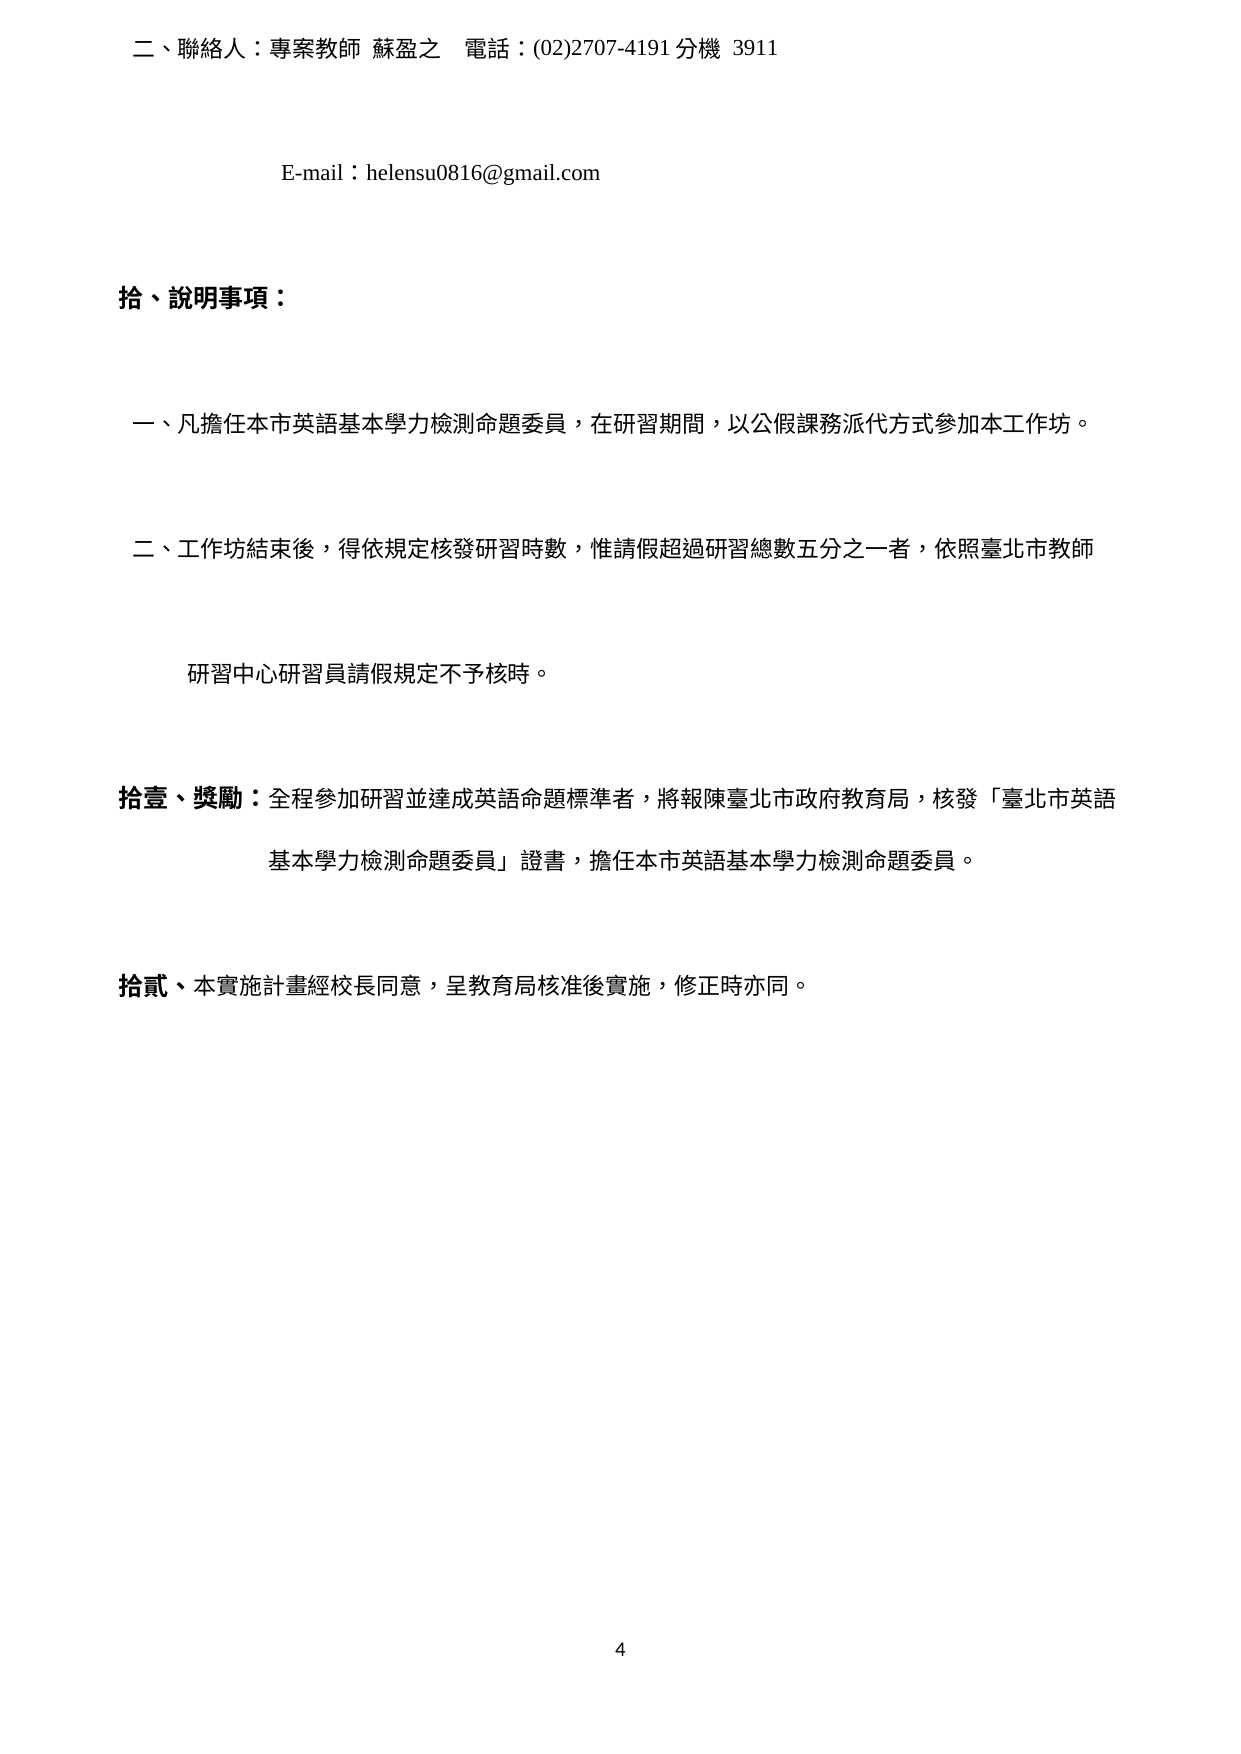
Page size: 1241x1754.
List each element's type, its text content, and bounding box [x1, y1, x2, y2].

text 一、凡擔任本市英語基本學力檢測命題委員，在研習期間，以公假課務派代方式參加本工作坊。 [118, 380, 1122, 443]
text 二、聯絡人：專案教師 蘇盈之 電話：(02)2707-4191分機 3911 [118, 5, 1122, 68]
text 拾貳、本實施計畫經校長同意，呈教育局核准後實施，修正時亦同。 [118, 943, 1122, 1005]
text 拾壹、獎勵：全程參加研習並達成英語命題標準者，將報陳臺北市政府教育局，核發「臺北市英語 基本學力檢測命題委員」證書，擔任本市英語基本學力檢測命題委員。 [118, 755, 1122, 880]
text 研習中心研習員請假規定不予核時。 [118, 630, 1122, 693]
text 拾、說明事項： [118, 255, 1122, 318]
text E-mail：helensu0816@gmail.com [118, 130, 1122, 193]
text 二、工作坊結束後，得依規定核發研習時數，惟請假超過研習總數五分之一者，依照臺北市教師 [118, 505, 1122, 568]
